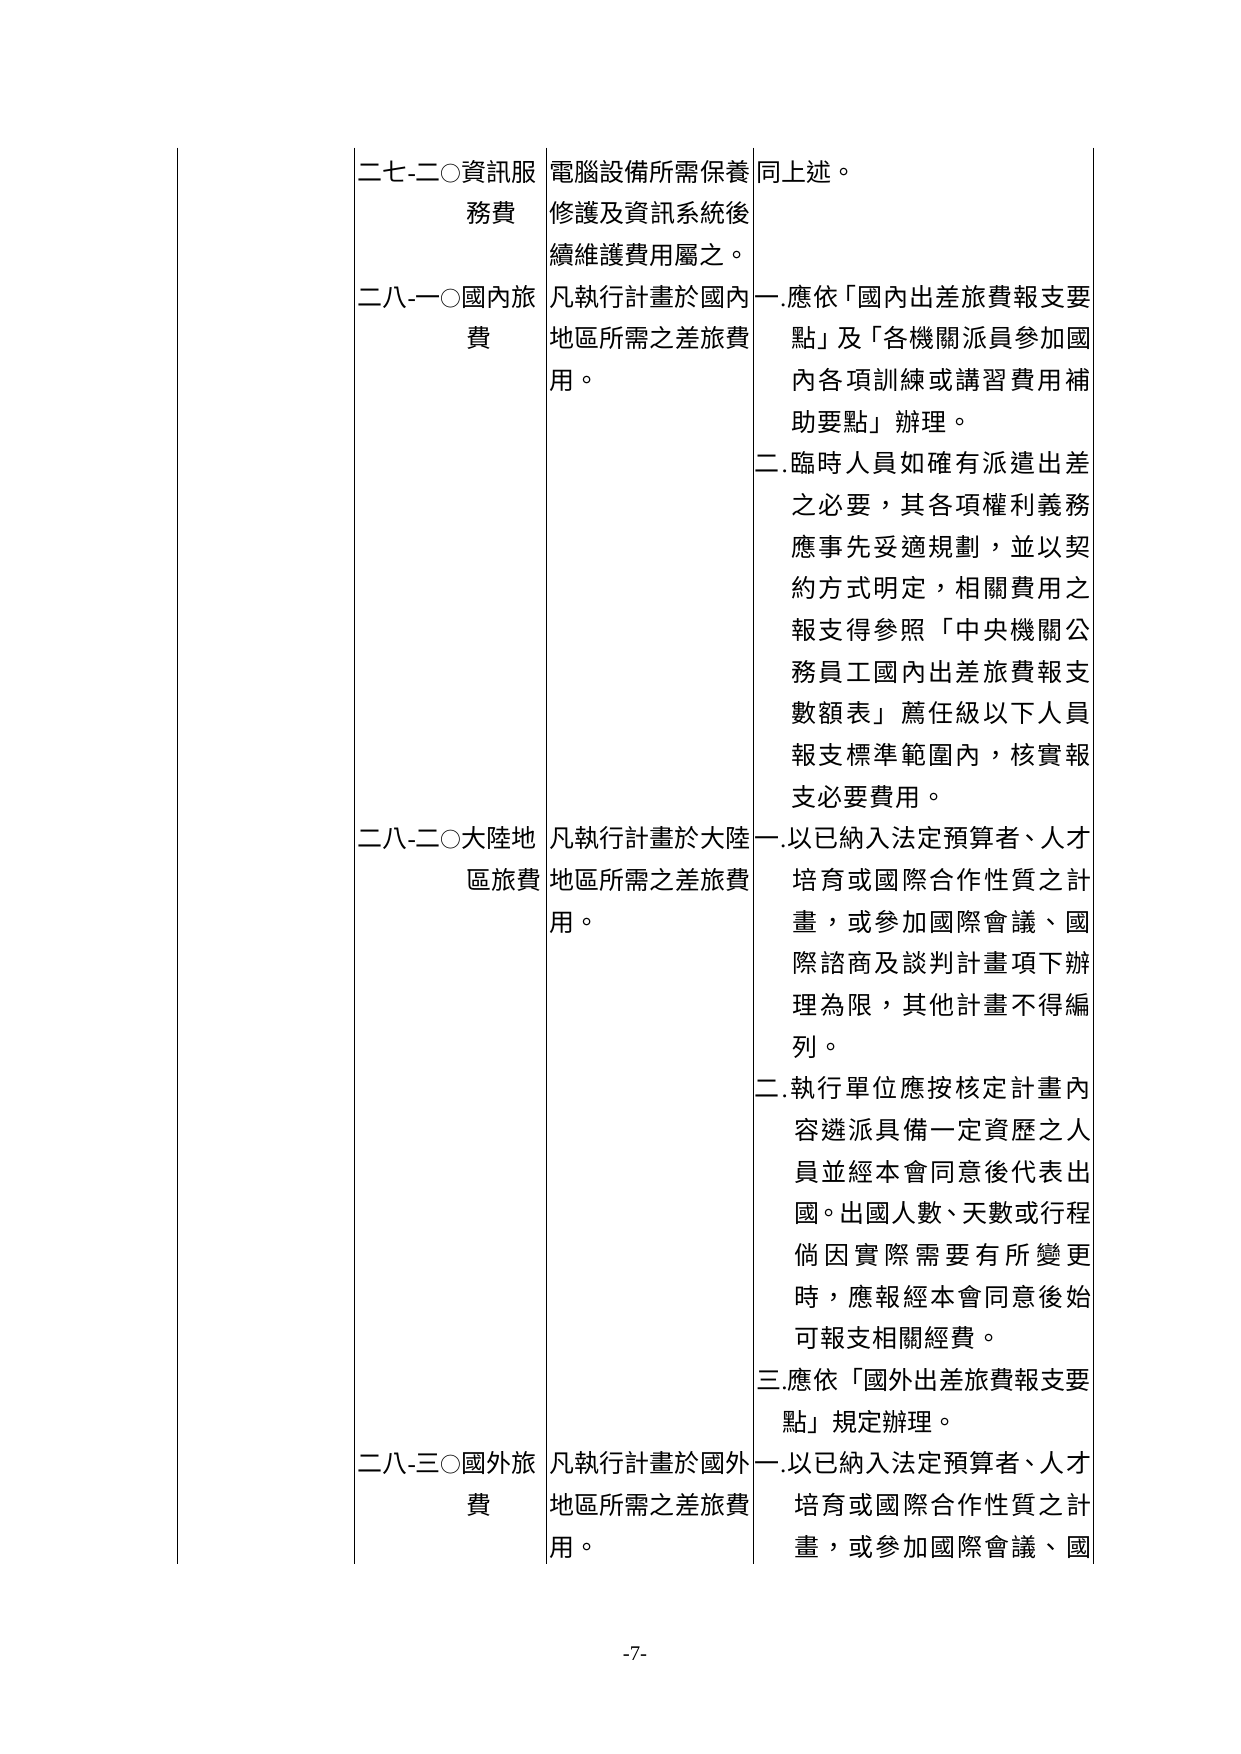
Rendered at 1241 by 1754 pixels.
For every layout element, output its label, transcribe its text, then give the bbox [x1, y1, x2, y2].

table_cell 二八-一○國內旅費 [355, 273, 546, 814]
table_cell 同上述。 [754, 148, 1093, 273]
table_cell 電腦設備所需保養修護及資訊系統後續維護費用屬之。 [547, 148, 753, 273]
table_cell 二八-三○國外旅費 [355, 1439, 546, 1564]
table_cell [178, 814, 354, 1439]
table_cell 一.應依「國內出差旅費報支要點」及「各機關派員參加國內各項訓練或講習費用補助要點」辦理。 二.臨時人員如確有派遣出差之必要，其各項權利義務應事先妥適規劃，並以契約方式明定，相關費用之報支得參照「中央機關公務員工國內出差旅費報支數額表」薦任級以下人員報支標準範圍內，核實報支必要費用。 [754, 273, 1093, 814]
table_cell [178, 273, 354, 814]
table_cell [178, 1439, 354, 1564]
table_cell 二八-二○大陸地區旅費 [355, 814, 546, 1439]
table_cell 凡執行計畫於大陸地區所需之差旅費用。 [547, 814, 753, 1439]
table_cell 凡執行計畫於國外地區所需之差旅費用。 [547, 1439, 753, 1564]
table_cell 二七-二○資訊服務費 [355, 148, 546, 273]
table_cell 一.以已納入法定預算者、人才培育或國際合作性質之計畫，或參加國際會議、國際諮商及談判計畫項下辦理為限，其他計畫不得編列。 二.執行單位應按核定計畫內容遴派具備一定資歷之人員並經本會同意後代表出國。出國人數、天數或行程倘因實際需要有所變更時，應報經本會同意後始可報支相關經費。 三.應依「國外出差旅費報支要點」規定辦理。 [754, 814, 1093, 1439]
table_cell 凡執行計畫於國內地區所需之差旅費用。 [547, 273, 753, 814]
table_cell 一.以已納入法定預算者、人才培育或國際合作性質之計畫，或參加國際會議、國 [754, 1439, 1093, 1564]
table_cell [178, 148, 354, 273]
